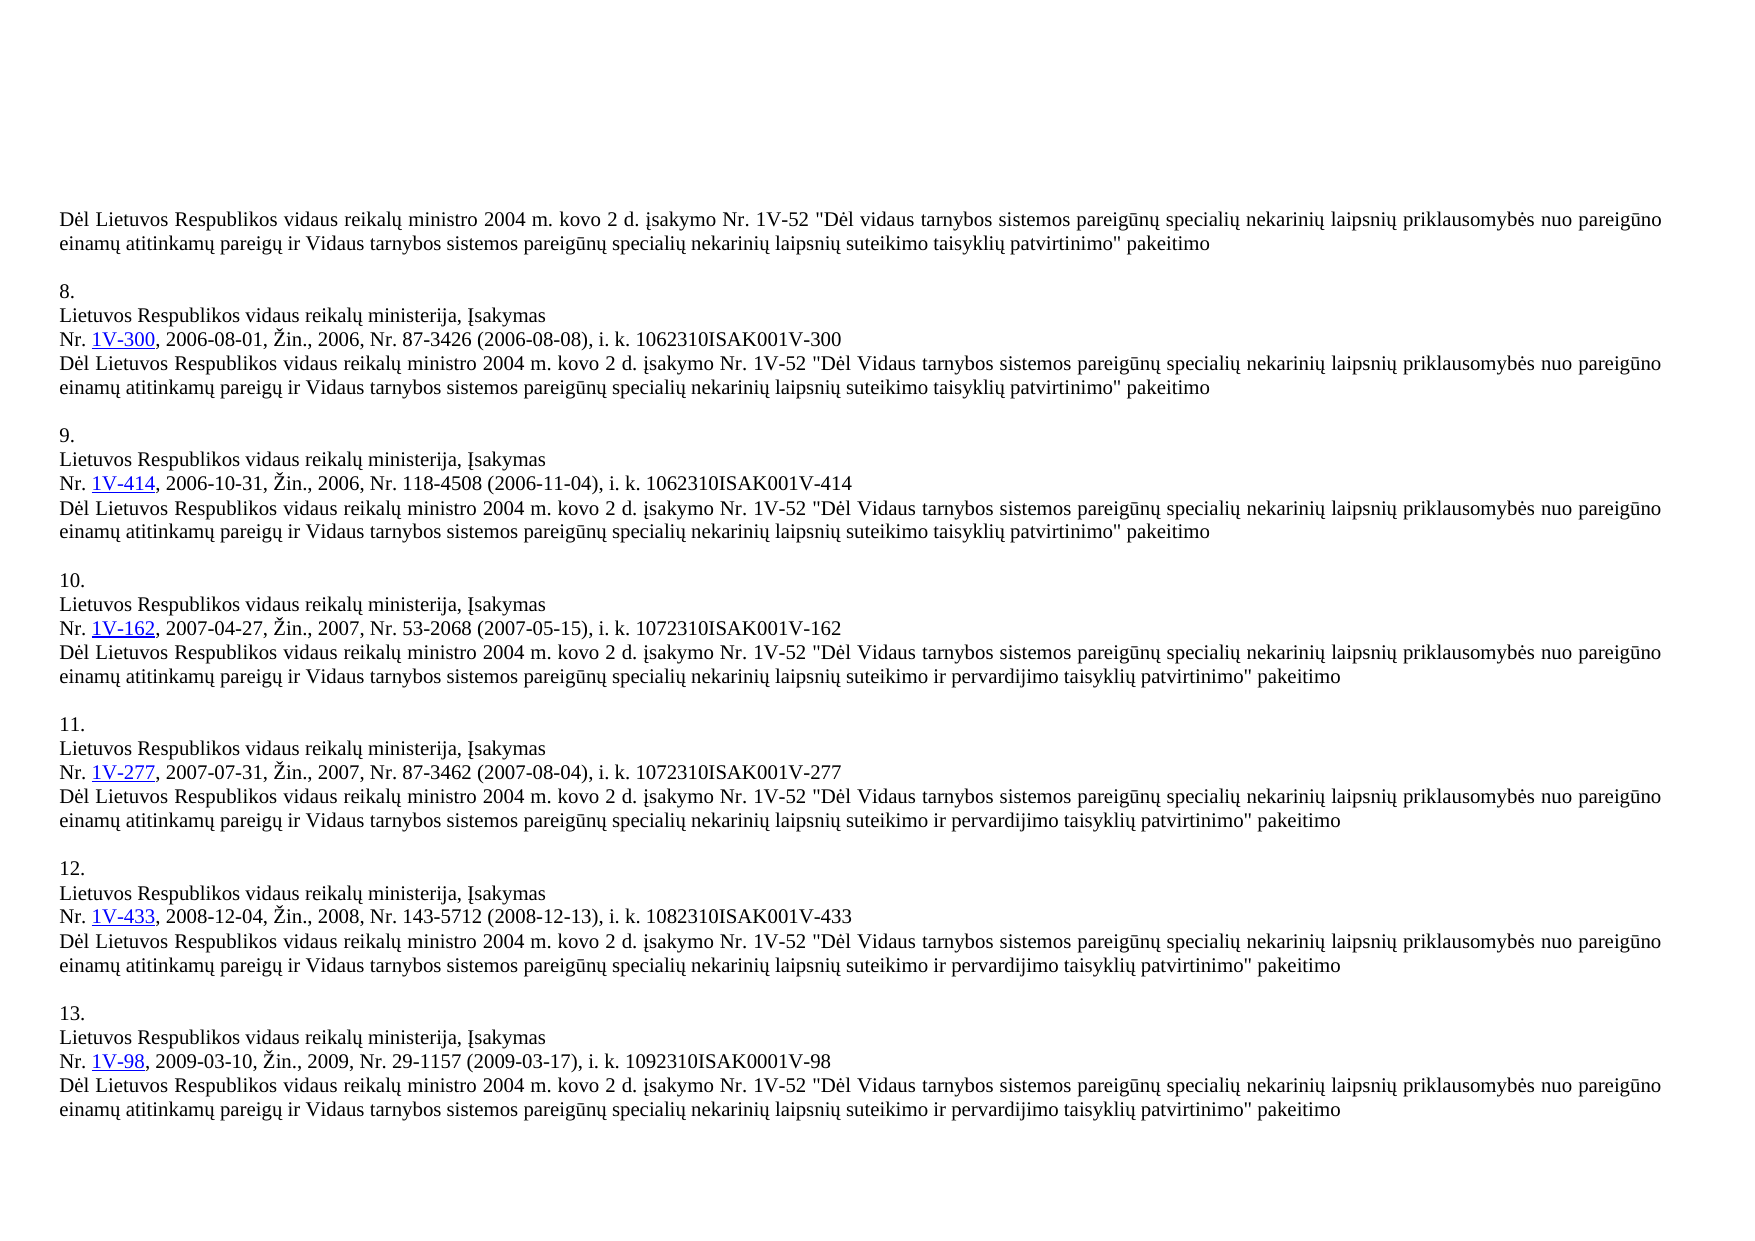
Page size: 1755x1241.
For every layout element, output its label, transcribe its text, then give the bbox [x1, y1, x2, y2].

text Nr. 1V-162, 2007-04-27, Žin., 2007, Nr. 53-2068 (2007-05-15), i. k. 1072310ISAK001V-162 [59, 616, 1665, 640]
text Nr. 1V-433, 2008-12-04, Žin., 2008, Nr. 143-5712 (2008-12-13), i. k. 1082310ISAK001V-433 [59, 904, 1665, 928]
text Nr. 1V-98, 2009-03-10, Žin., 2009, Nr. 29-1157 (2009-03-17), i. k. 1092310ISAK0001V-98 [59, 1049, 1665, 1073]
text Dėl Lietuvos Respublikos vidaus reikalų ministro 2004 m. kovo 2 d. įsakymo Nr. 1V-52 "Dėl vidaus tarnybos sistemos pareigūnų specialių nekarinių laipsnių priklausomybės nuo pareigūno einamų atitinkamų pareigų ir Vidaus tarnybos sistemos pareigūnų specialių nekarinių laipsnių suteikimo taisyklių patvirtinimo" pakeitimo [59, 207, 1665, 255]
text Dėl Lietuvos Respublikos vidaus reikalų ministro 2004 m. kovo 2 d. įsakymo Nr. 1V-52 "Dėl Vidaus tarnybos sistemos pareigūnų specialių nekarinių laipsnių priklausomybės nuo pareigūno einamų atitinkamų pareigų ir Vidaus tarnybos sistemos pareigūnų specialių nekarinių laipsnių suteikimo taisyklių patvirtinimo" pakeitimo [59, 351, 1665, 399]
text Nr. 1V-300, 2006-08-01, Žin., 2006, Nr. 87-3426 (2006-08-08), i. k. 1062310ISAK001V-300 [59, 327, 1665, 351]
text Lietuvos Respublikos vidaus reikalų ministerija, Įsakymas [59, 880, 1665, 904]
text 9. [59, 423, 1665, 447]
text Lietuvos Respublikos vidaus reikalų ministerija, Įsakymas [59, 592, 1665, 616]
text 13. [59, 1001, 1665, 1025]
text Lietuvos Respublikos vidaus reikalų ministerija, Įsakymas [59, 736, 1665, 760]
text Nr. 1V-277, 2007-07-31, Žin., 2007, Nr. 87-3462 (2007-08-04), i. k. 1072310ISAK001V-277 [59, 760, 1665, 784]
text Lietuvos Respublikos vidaus reikalų ministerija, Įsakymas [59, 303, 1665, 327]
text Nr. 1V-414, 2006-10-31, Žin., 2006, Nr. 118-4508 (2006-11-04), i. k. 1062310ISAK001V-414 [59, 471, 1665, 495]
text 8. [59, 279, 1665, 303]
text Dėl Lietuvos Respublikos vidaus reikalų ministro 2004 m. kovo 2 d. įsakymo Nr. 1V-52 "Dėl Vidaus tarnybos sistemos pareigūnų specialių nekarinių laipsnių priklausomybės nuo pareigūno einamų atitinkamų pareigų ir Vidaus tarnybos sistemos pareigūnų specialių nekarinių laipsnių suteikimo ir pervardijimo taisyklių patvirtinimo" pakeitimo [59, 640, 1665, 688]
text 11. [59, 712, 1665, 736]
text Dėl Lietuvos Respublikos vidaus reikalų ministro 2004 m. kovo 2 d. įsakymo Nr. 1V-52 "Dėl Vidaus tarnybos sistemos pareigūnų specialių nekarinių laipsnių priklausomybės nuo pareigūno einamų atitinkamų pareigų ir Vidaus tarnybos sistemos pareigūnų specialių nekarinių laipsnių suteikimo taisyklių patvirtinimo" pakeitimo [59, 495, 1665, 543]
text Dėl Lietuvos Respublikos vidaus reikalų ministro 2004 m. kovo 2 d. įsakymo Nr. 1V-52 "Dėl Vidaus tarnybos sistemos pareigūnų specialių nekarinių laipsnių priklausomybės nuo pareigūno einamų atitinkamų pareigų ir Vidaus tarnybos sistemos pareigūnų specialių nekarinių laipsnių suteikimo ir pervardijimo taisyklių patvirtinimo" pakeitimo [59, 784, 1665, 832]
text Dėl Lietuvos Respublikos vidaus reikalų ministro 2004 m. kovo 2 d. įsakymo Nr. 1V-52 "Dėl Vidaus tarnybos sistemos pareigūnų specialių nekarinių laipsnių priklausomybės nuo pareigūno einamų atitinkamų pareigų ir Vidaus tarnybos sistemos pareigūnų specialių nekarinių laipsnių suteikimo ir pervardijimo taisyklių patvirtinimo" pakeitimo [59, 1073, 1665, 1121]
text 10. [59, 568, 1665, 592]
text 12. [59, 856, 1665, 880]
text Lietuvos Respublikos vidaus reikalų ministerija, Įsakymas [59, 1025, 1665, 1049]
text Dėl Lietuvos Respublikos vidaus reikalų ministro 2004 m. kovo 2 d. įsakymo Nr. 1V-52 "Dėl Vidaus tarnybos sistemos pareigūnų specialių nekarinių laipsnių priklausomybės nuo pareigūno einamų atitinkamų pareigų ir Vidaus tarnybos sistemos pareigūnų specialių nekarinių laipsnių suteikimo ir pervardijimo taisyklių patvirtinimo" pakeitimo [59, 928, 1665, 977]
text Lietuvos Respublikos vidaus reikalų ministerija, Įsakymas [59, 447, 1665, 471]
